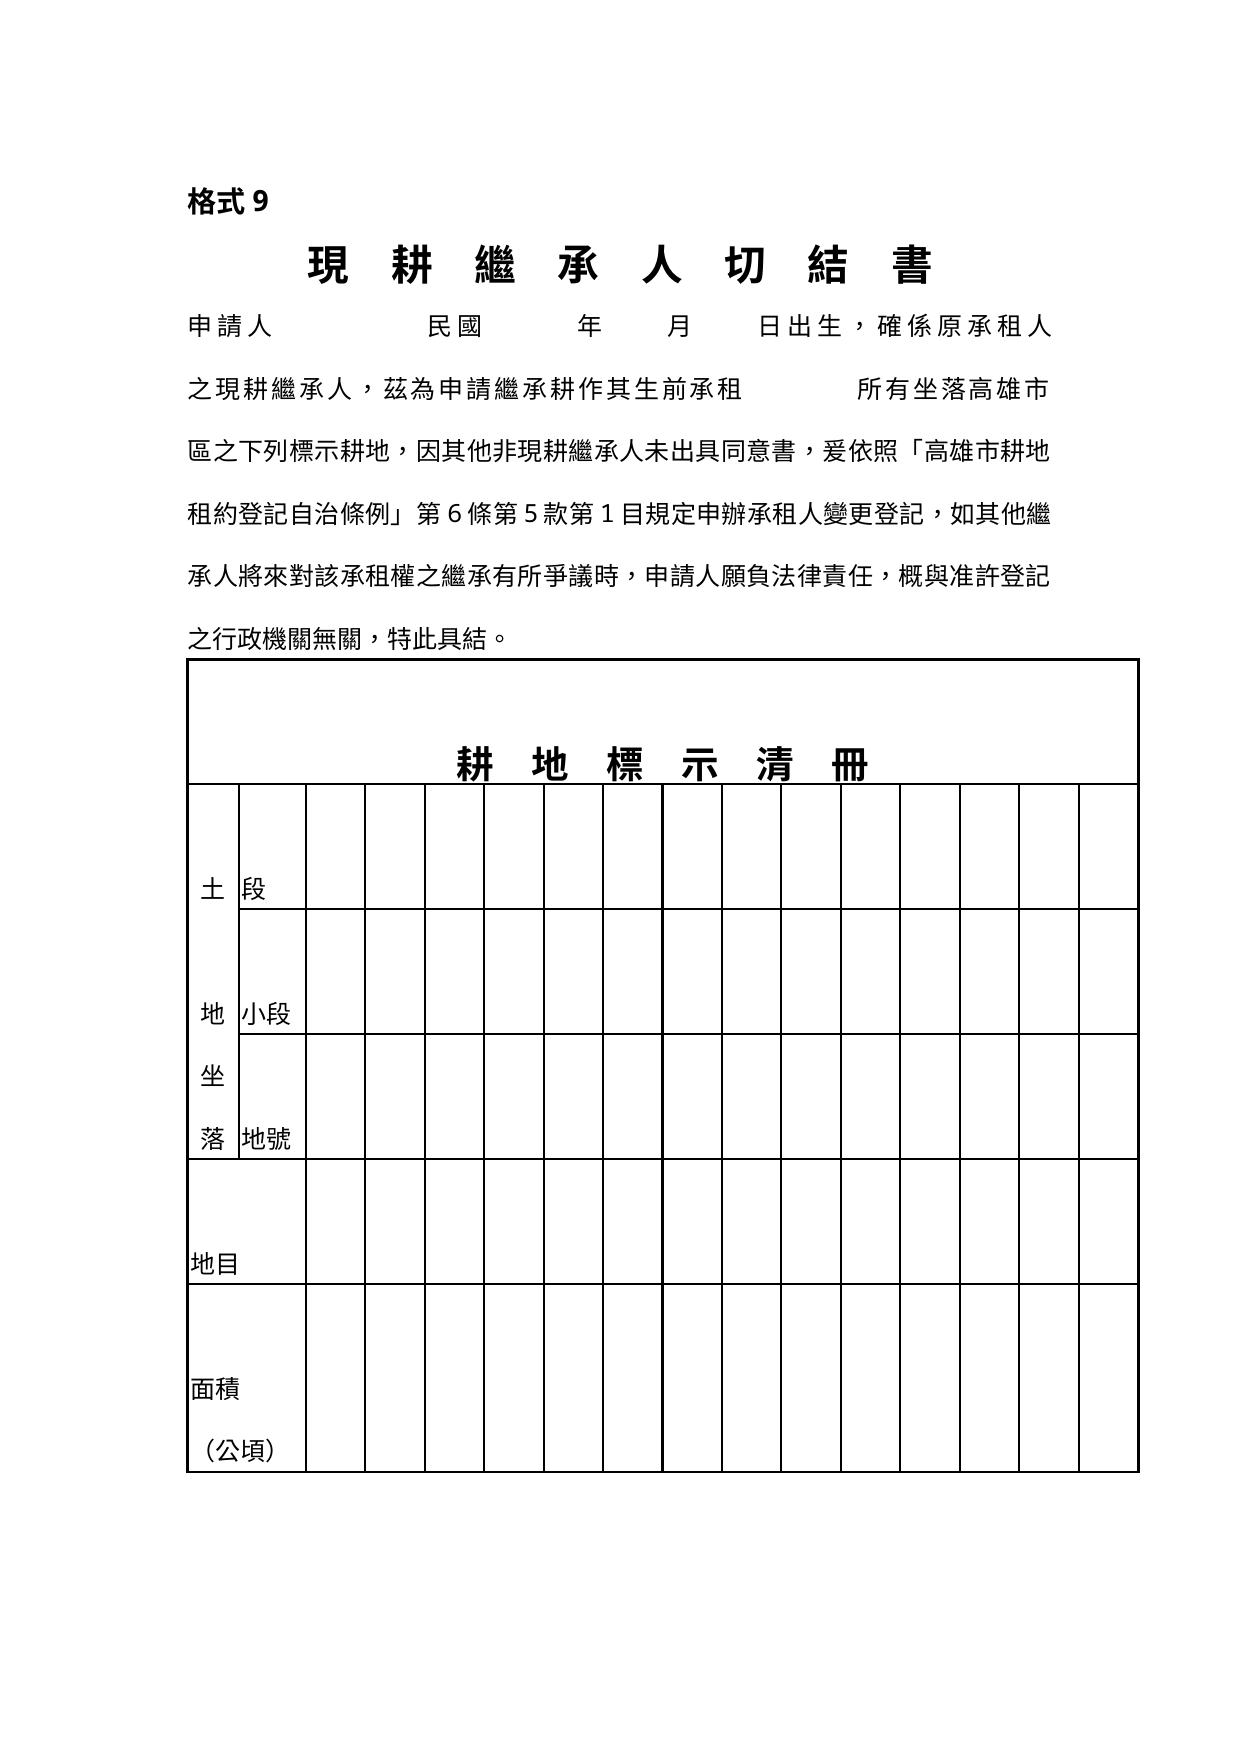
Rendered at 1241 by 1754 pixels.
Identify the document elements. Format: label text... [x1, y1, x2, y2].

table_cell [604, 785, 661, 908]
table_cell [901, 1160, 959, 1283]
text 申請人 民國 年 月 日出生，確係原承租人 之現耕繼承人，茲為申請繼承耕作其生前承租 所有坐落高雄市 區之下列標示耕地，因其他非現耕繼承人未出具同意書，爰依照「高雄市耕地租約登記自治條例」第6條第5款第1目規定申辦承租人變更登記，如其他繼承人將來對該承租權之繼承有所爭議時，申請人願負法律責任，概與准許登記之行政機關無關，特此具結。 [187, 283, 1053, 658]
table_cell [901, 1035, 959, 1158]
table_cell [307, 1035, 364, 1158]
table_cell [1080, 910, 1137, 1033]
table_cell [426, 1035, 483, 1158]
table_cell [545, 1160, 602, 1283]
text 現 耕 繼 承 人 切 結 書 [187, 221, 1053, 283]
table_cell [961, 910, 1018, 1033]
table_cell [426, 785, 483, 908]
table_cell [545, 785, 602, 908]
table_cell [307, 785, 364, 908]
table_cell [426, 1285, 483, 1471]
table_cell [723, 1160, 780, 1283]
table_cell [1080, 1160, 1137, 1283]
table_cell [723, 1035, 780, 1158]
table_cell [1020, 910, 1078, 1033]
text 格式9 [187, 158, 1053, 221]
table_cell [782, 1285, 840, 1471]
table_cell [1020, 1160, 1078, 1283]
table_cell [1080, 1285, 1137, 1471]
table_cell [664, 785, 721, 908]
table_cell [545, 1035, 602, 1158]
table_cell [604, 1285, 661, 1471]
table_cell [307, 1160, 364, 1283]
table_cell [485, 910, 543, 1033]
table_header 耕 地 標 示 清 冊 [189, 661, 1137, 783]
table_cell [664, 1160, 721, 1283]
table_cell [426, 1160, 483, 1283]
table_cell [307, 1285, 364, 1471]
table_cell [723, 1285, 780, 1471]
table_cell 面積 （公頃） [189, 1285, 305, 1471]
table_cell [366, 1035, 424, 1158]
table_cell [961, 785, 1018, 908]
table_cell 段 [240, 785, 305, 908]
table_cell [664, 1035, 721, 1158]
table_cell [545, 910, 602, 1033]
table_cell [1020, 1035, 1078, 1158]
table_cell [1020, 785, 1078, 908]
table_cell [723, 910, 780, 1033]
table_cell [961, 1035, 1018, 1158]
table_cell [426, 910, 483, 1033]
table_cell [485, 1160, 543, 1283]
table_cell 地目 [189, 1160, 305, 1283]
table_cell [723, 785, 780, 908]
table_cell [1020, 1285, 1078, 1471]
table_cell [604, 1035, 661, 1158]
table_cell [901, 910, 959, 1033]
table_cell [961, 1160, 1018, 1283]
table_cell [366, 1285, 424, 1471]
table_cell [1080, 785, 1137, 908]
table_cell 土 地 坐 落 [189, 785, 238, 1158]
table_cell [961, 1285, 1018, 1471]
table_cell [366, 910, 424, 1033]
table_cell [604, 910, 661, 1033]
table_cell [901, 785, 959, 908]
table_cell [842, 910, 899, 1033]
table_cell [545, 1285, 602, 1471]
table_cell 地號 [240, 1035, 305, 1158]
table_cell [664, 910, 721, 1033]
table_cell [485, 1285, 543, 1471]
table_cell [366, 1160, 424, 1283]
table_cell [782, 785, 840, 908]
table_cell [842, 1035, 899, 1158]
table_cell [664, 1285, 721, 1471]
table_cell [842, 1160, 899, 1283]
table_cell [485, 1035, 543, 1158]
table_cell [782, 910, 840, 1033]
table_cell [307, 910, 364, 1033]
table_cell [842, 785, 899, 908]
table_cell [842, 1285, 899, 1471]
table_cell [901, 1285, 959, 1471]
table_cell [366, 785, 424, 908]
table_cell [782, 1035, 840, 1158]
table_cell [782, 1160, 840, 1283]
table_cell [485, 785, 543, 908]
table_cell 小段 [240, 910, 305, 1033]
table_cell [1080, 1035, 1137, 1158]
table_cell [604, 1160, 661, 1283]
